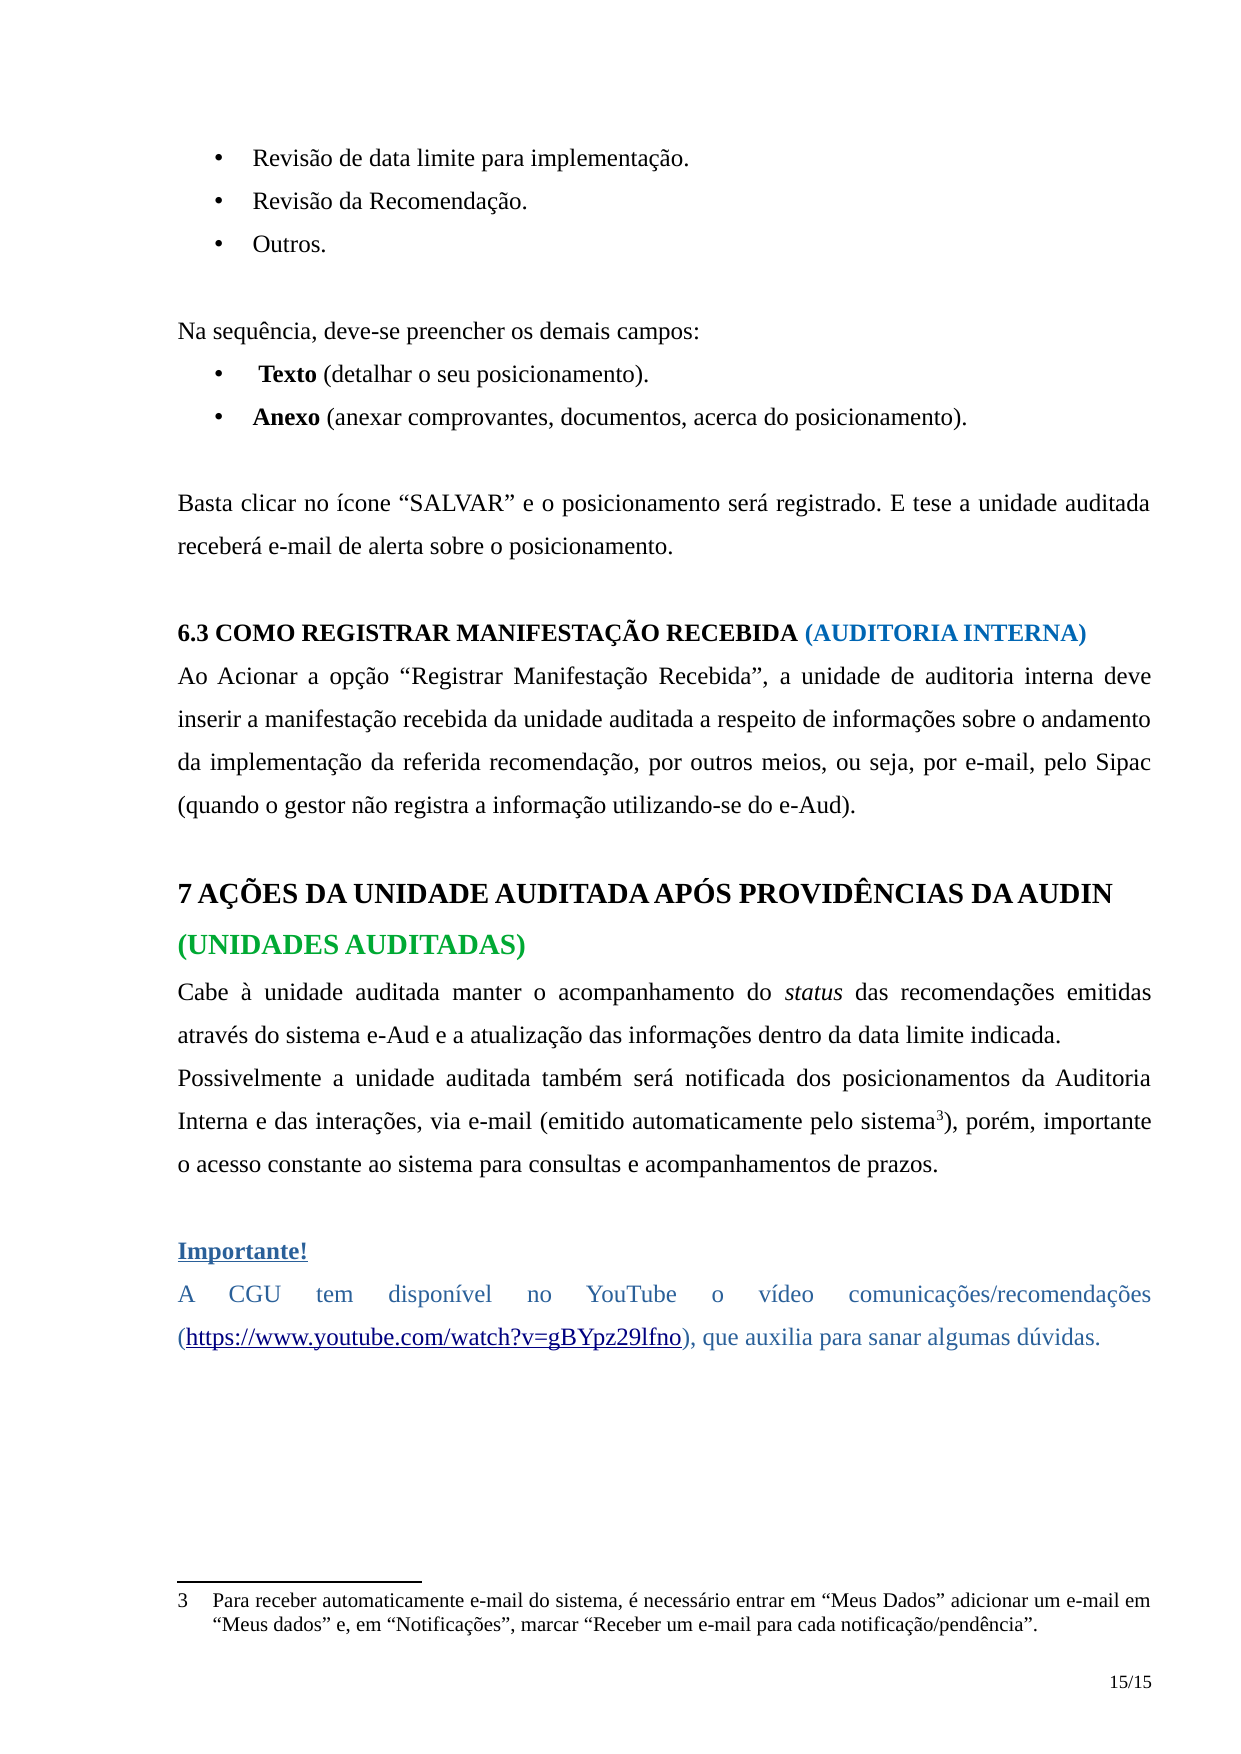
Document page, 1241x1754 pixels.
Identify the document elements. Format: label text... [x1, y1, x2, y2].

subtitle 7 AÇÕES DA UNIDADE AUDITADA APÓS PROVIDÊNCIAS DA AUDIN (UNIDADES AUDITADAS) [177, 876, 1152, 960]
list Texto (detalhar o seu posicionamento). [214, 359, 1152, 388]
list Revisão de data limite para implementação. [214, 143, 1152, 172]
subtitle 6.3 COMO REGISTRAR MANIFESTAÇÃO RECEBIDA (AUDITORIA INTERNA) [177, 618, 1152, 646]
text Na sequência, deve-se preencher os demais campos: [177, 316, 1152, 344]
list Outros. [214, 229, 1152, 258]
text Possivelmente a unidade auditada também será notificada dos posicionamentos da Auditoria Interna e das interações, via e-mail (emitido automaticamente pelo sistema), porém, importante o acesso constante ao sistema para consultas e acompanhamentos de prazos. [177, 1063, 1152, 1178]
text A CGU tem disponível no YouTube o vídeo comunicações/recomendações (https://www.youtube.com/watch?v=gBYpz29lfno), que auxilia para sanar algumas dúvidas. [177, 1279, 1152, 1351]
text Ao Acionar a opção “Registrar Manifestação Recebida”, a unidade de auditoria interna deve inserir a manifestação recebida da unidade auditada a respeito de informações sobre o andamento da implementação da referida recomendação, por outros meios, ou seja, por e-mail, pelo Sipac (quando o gestor não registra a informação utilizando-se do e-Aud). [177, 661, 1152, 819]
list Anexo (anexar comprovantes, documentos, acerca do posicionamento). [214, 402, 1152, 431]
text Importante! [177, 1236, 1152, 1264]
list Revisão da Recomendação. [214, 186, 1152, 215]
text Basta clicar no ícone “SALVAR” e o posicionamento será registrado. E tese a unidade auditada receberá e-mail de alerta sobre o posicionamento. [177, 488, 1152, 560]
text Cabe à unidade auditada manter o acompanhamento do status das recomendações emitidas através do sistema e-Aud e a atualização das informações dentro da data limite indicada. [177, 977, 1152, 1049]
text Para receber automaticamente e-mail do sistema, é necessário entrar em “Meus Dados” adicionar um e-mail em “Meus dados” e, em “Notificações”, marcar “Receber um e-mail para cada notificação/pendência”. [177, 1588, 1152, 1636]
